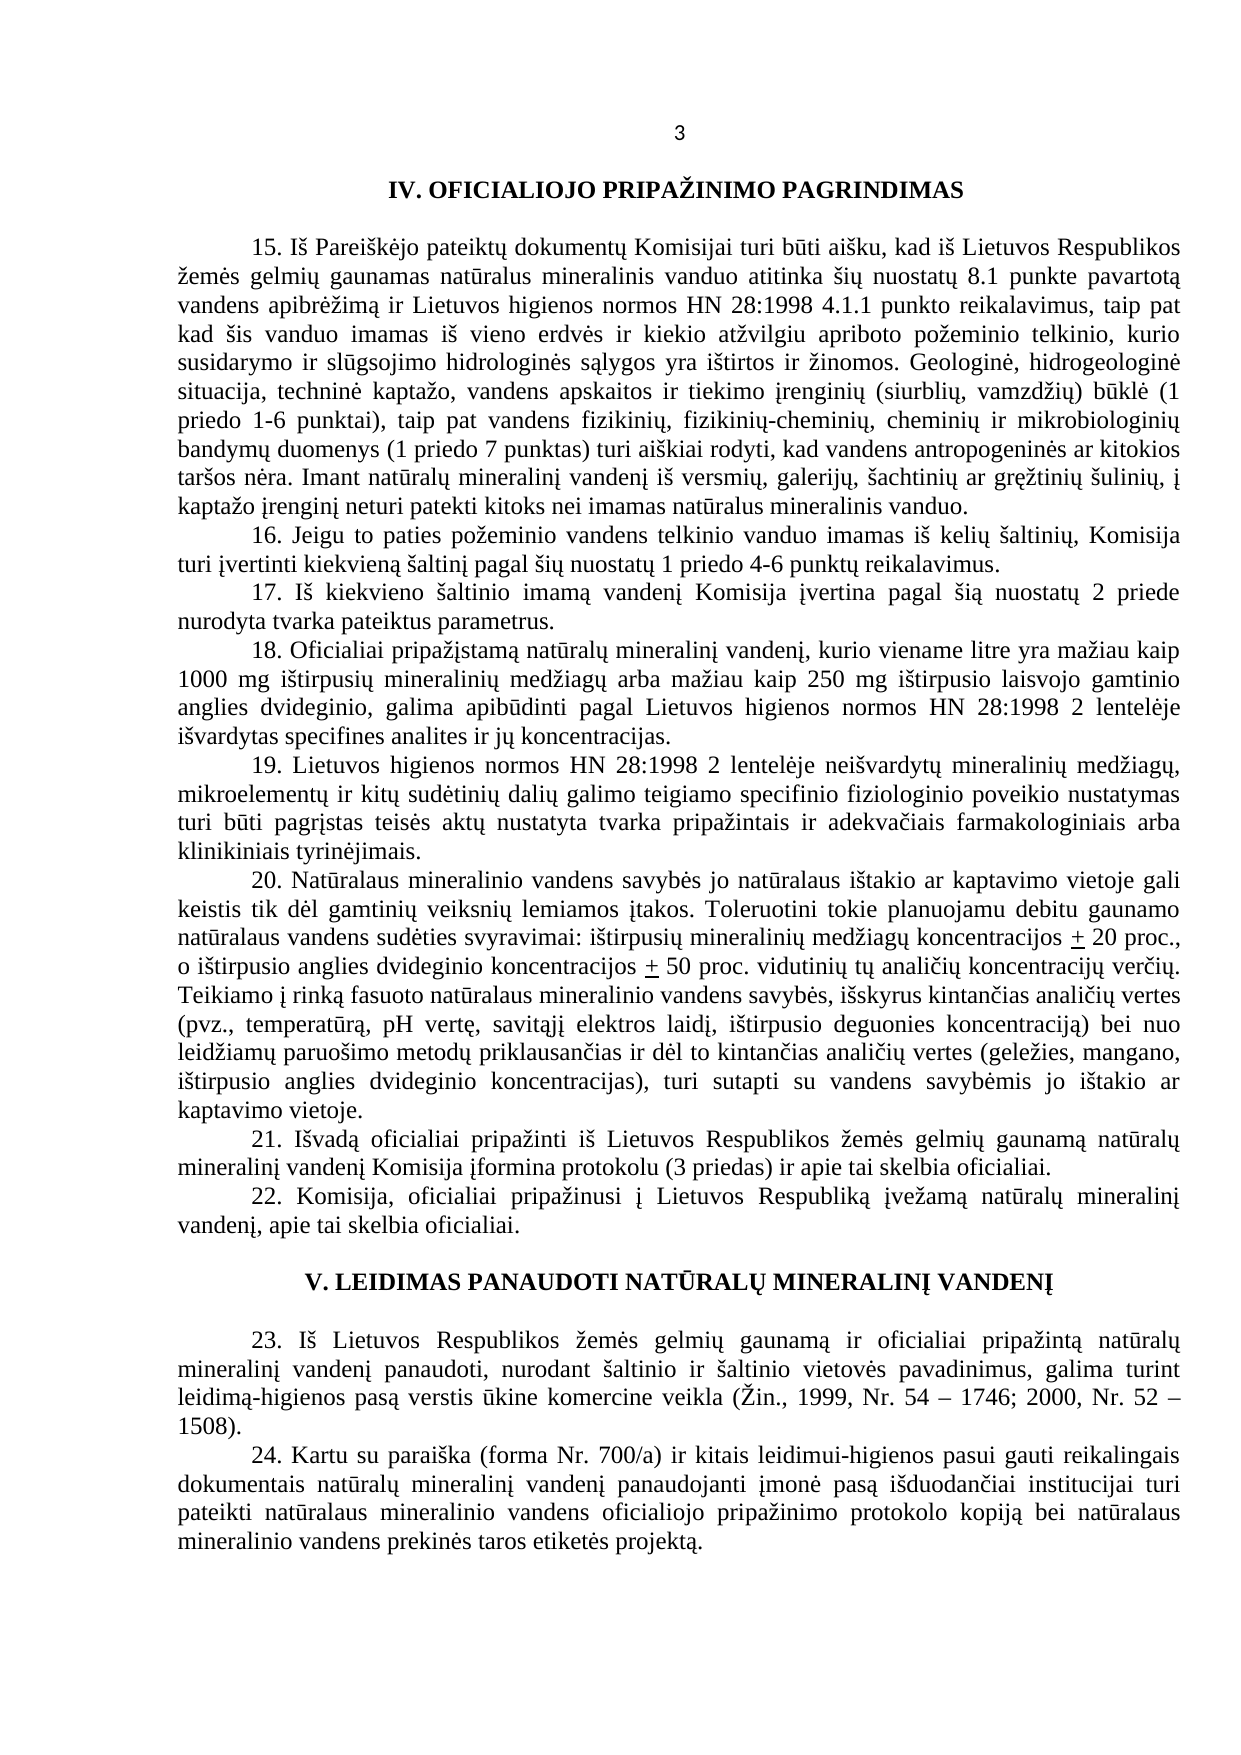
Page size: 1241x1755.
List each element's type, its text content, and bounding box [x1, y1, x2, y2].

text 16. Jeigu to paties požeminio vandens telkinio vanduo imamas iš kelių šaltinių, Komisija turi įvertinti kiekvieną šaltinį pagal šių nuostatų 1 priedo 4-6 punktų reikalavimus. [177, 520, 1181, 577]
text 15. Iš Pareiškėjo pateiktų dokumentų Komisijai turi būti aišku, kad iš Lietuvos Respublikos žemės gelmių gaunamas natūralus mineralinis vanduo atitinka šių nuostatų 8.1 punkte pavartotą vandens apibrėžimą ir Lietuvos higienos normos HN 28:1998 4.1.1 punkto reikalavimus, taip pat kad šis vanduo imamas iš vieno erdvės ir kiekio atžvilgiu apriboto požeminio telkinio, kurio susidarymo ir slūgsojimo hidrologinės sąlygos yra ištirtos ir žinomos. Geologinė, hidrogeologinė situacija, techninė kaptažo, vandens apskaitos ir tiekimo įrenginių (siurblių, vamzdžių) būklė (1 priedo 1-6 punktai), taip pat vandens fizikinių, fizikinių-cheminių, cheminių ir mikrobiologinių bandymų duomenys (1 priedo 7 punktas) turi aiškiai rodyti, kad vandens antropogeninės ar kitokios taršos nėra. Imant natūralų mineralinį vandenį iš versmių, galerijų, šachtinių ar gręžtinių šulinių, į kaptažo įrenginį neturi patekti kitoks nei imamas natūralus mineralinis vanduo. [177, 232, 1181, 520]
text 17. Iš kiekvieno šaltinio imamą vandenį Komisija įvertina pagal šią nuostatų 2 priede nurodyta tvarka pateiktus parametrus. [177, 577, 1181, 635]
text 20. Natūralaus mineralinio vandens savybės jo natūralaus ištakio ar kaptavimo vietoje gali keistis tik dėl gamtinių veiksnių lemiamos įtakos. Toleruotini tokie planuojamu debitu gaunamo natūralaus vandens sudėties svyravimai: ištirpusių mineralinių medžiagų koncentracijos + 20 proc., o ištirpusio anglies dvideginio koncentracijos + 50 proc. vidutinių tų analičių koncentracijų verčių. Teikiamo į rinką fasuoto natūralaus mineralinio vandens savybės, išskyrus kintančias analičių vertes (pvz., temperatūrą, pH vertę, savitąjį elektros laidį, ištirpusio deguonies koncentraciją) bei nuo leidžiamų paruošimo metodų priklausančias ir dėl to kintančias analičių vertes (geležies, mangano, ištirpusio anglies dvideginio koncentracijas), turi sutapti su vandens savybėmis jo ištakio ar kaptavimo vietoje. [177, 865, 1181, 1124]
text IV. OFICIALIOJO PRIPAŽINIMO PAGRINDIMAS [177, 175, 1181, 204]
text 18. Oficialiai pripažįstamą natūralų mineralinį vandenį, kurio viename litre yra mažiau kaip 1000 mg ištirpusių mineralinių medžiagų arba mažiau kaip 250 mg ištirpusio laisvojo gamtinio anglies dvideginio, galima apibūdinti pagal Lietuvos higienos normos HN 28:1998 2 lentelėje išvardytas specifines analites ir jų koncentracijas. [177, 635, 1181, 750]
text V. LEIDIMAS PANAUDOTI natūralŲ mineralinĮ vandenĮ [177, 1267, 1181, 1296]
text 24. Kartu su paraiška (forma Nr. 700/a) ir kitais leidimui-higienos pasui gauti reikalingais dokumentais natūralų mineralinį vandenį panaudojanti įmonė pasą išduodančiai institucijai turi pateikti natūralaus mineralinio vandens oficialiojo pripažinimo protokolo kopiją bei natūralaus mineralinio vandens prekinės taros etiketės projektą. [177, 1440, 1181, 1555]
text 19. Lietuvos higienos normos HN 28:1998 2 lentelėje neišvardytų mineralinių medžiagų, mikroelementų ir kitų sudėtinių dalių galimo teigiamo specifinio fiziologinio poveikio nustatymas turi būti pagrįstas teisės aktų nustatyta tvarka pripažintais ir adekvačiais farmakologiniais arba klinikiniais tyrinėjimais. [177, 750, 1181, 865]
text 22. Komisija, oficialiai pripažinusi į Lietuvos Respubliką įvežamą natūralų mineralinį vandenį, apie tai skelbia oficialiai. [177, 1181, 1181, 1239]
text 23. Iš Lietuvos Respublikos žemės gelmių gaunamą ir oficialiai pripažintą natūralų mineralinį vandenį panaudoti, nurodant šaltinio ir šaltinio vietovės pavadinimus, galima turint leidimą-higienos pasą verstis ūkine komercine veikla (Žin., 1999, Nr. 54 – 1746; 2000, Nr. 52 – 1508). [177, 1325, 1181, 1440]
text 21. Išvadą oficialiai pripažinti iš Lietuvos Respublikos žemės gelmių gaunamą natūralų mineralinį vandenį Komisija įformina protokolu (3 priedas) ir apie tai skelbia oficialiai. [177, 1124, 1181, 1181]
